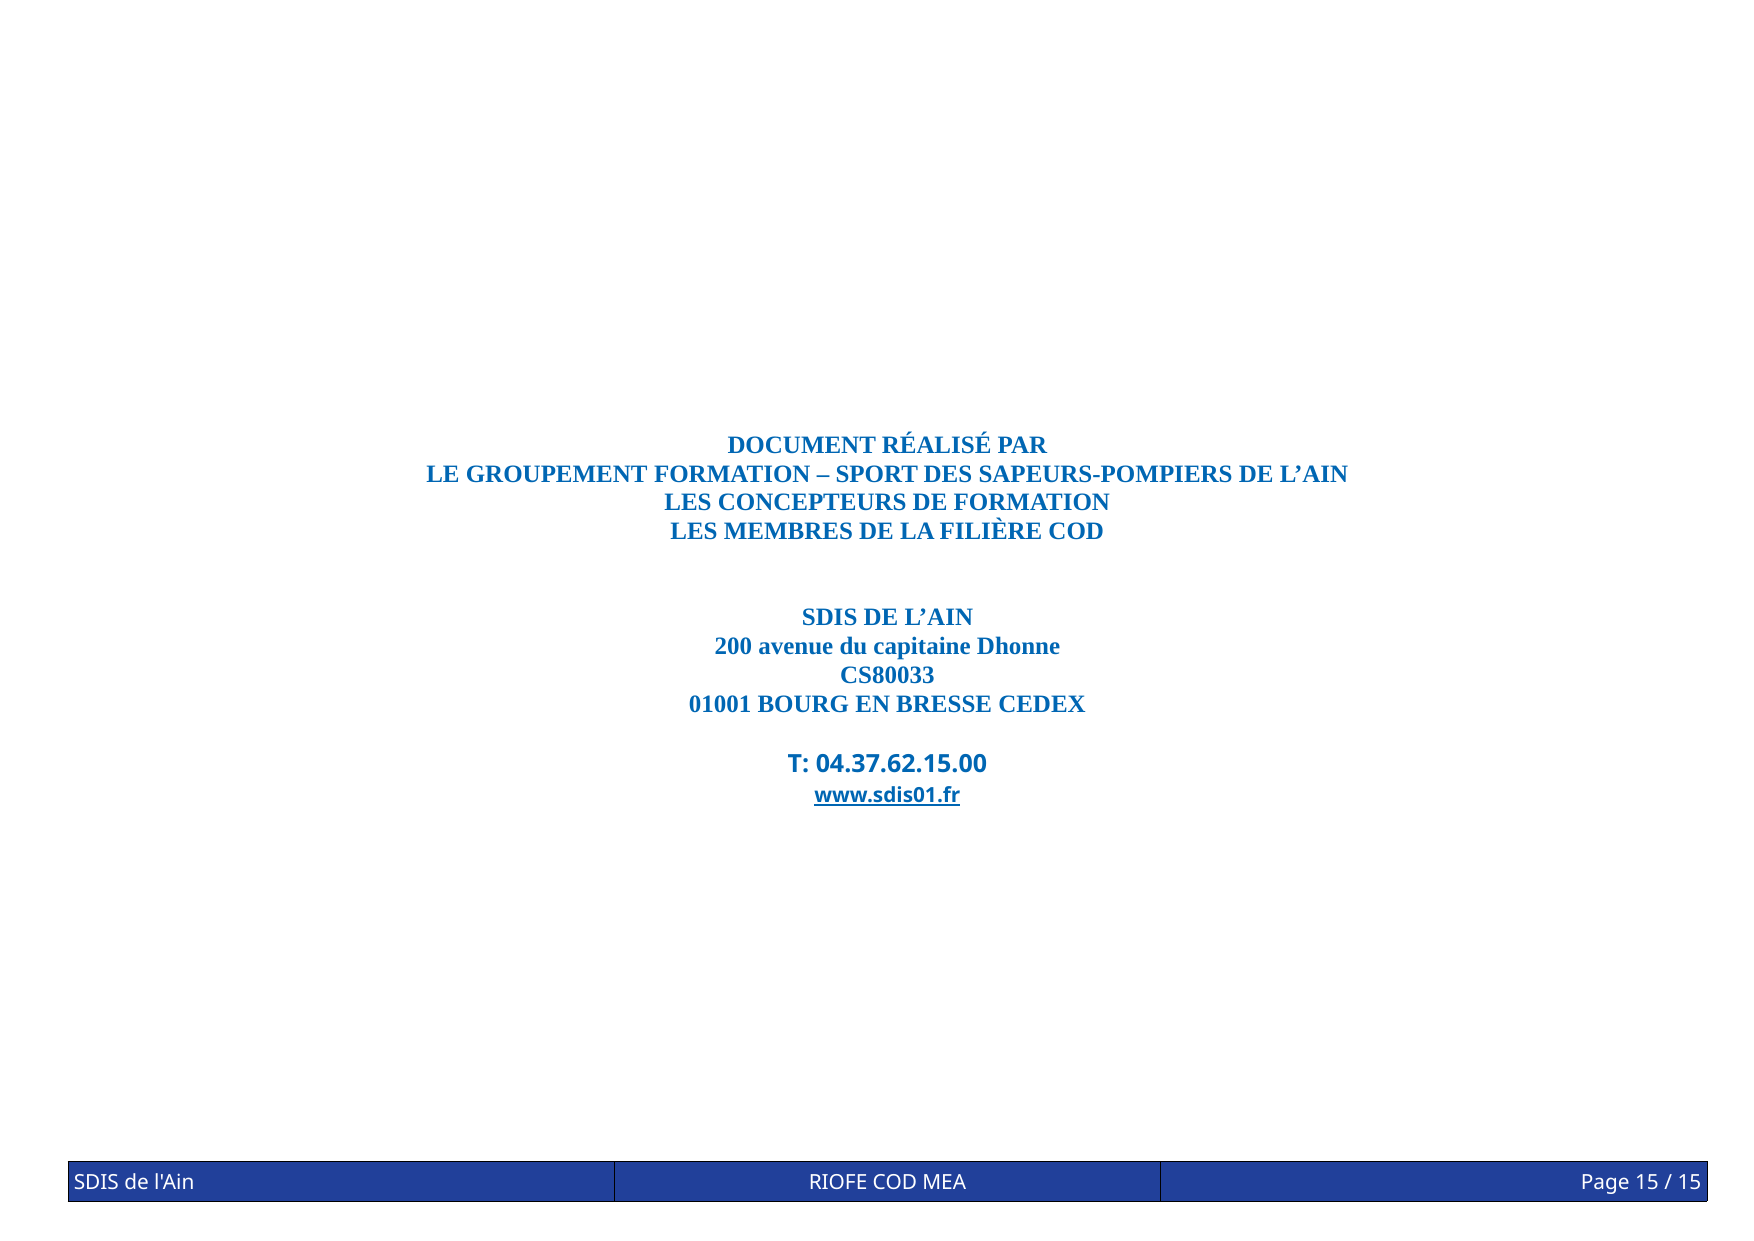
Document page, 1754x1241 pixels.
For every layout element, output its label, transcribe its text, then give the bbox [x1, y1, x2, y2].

text CS80033 [68, 660, 1707, 689]
text LE GROUPEMENT FORMATION – SPORT DES SAPEURS-POMPIERS DE L’AIN [68, 459, 1707, 487]
text T: 04.37.62.15.00 [68, 746, 1707, 780]
text DOCUMENT RÉALISÉ PAR [68, 430, 1707, 459]
text LES CONCEPTEURS DE FORMATION [68, 487, 1707, 516]
text 01001 BOURG EN BRESSE CEDEX [68, 689, 1707, 717]
text 200 avenue du capitaine Dhonne [68, 631, 1707, 660]
text www.sdis01.fr [68, 780, 1707, 809]
text SDIS DE L’AIN [68, 602, 1707, 631]
text LES MEMBRES DE LA FILIÈRE COD [68, 516, 1707, 545]
